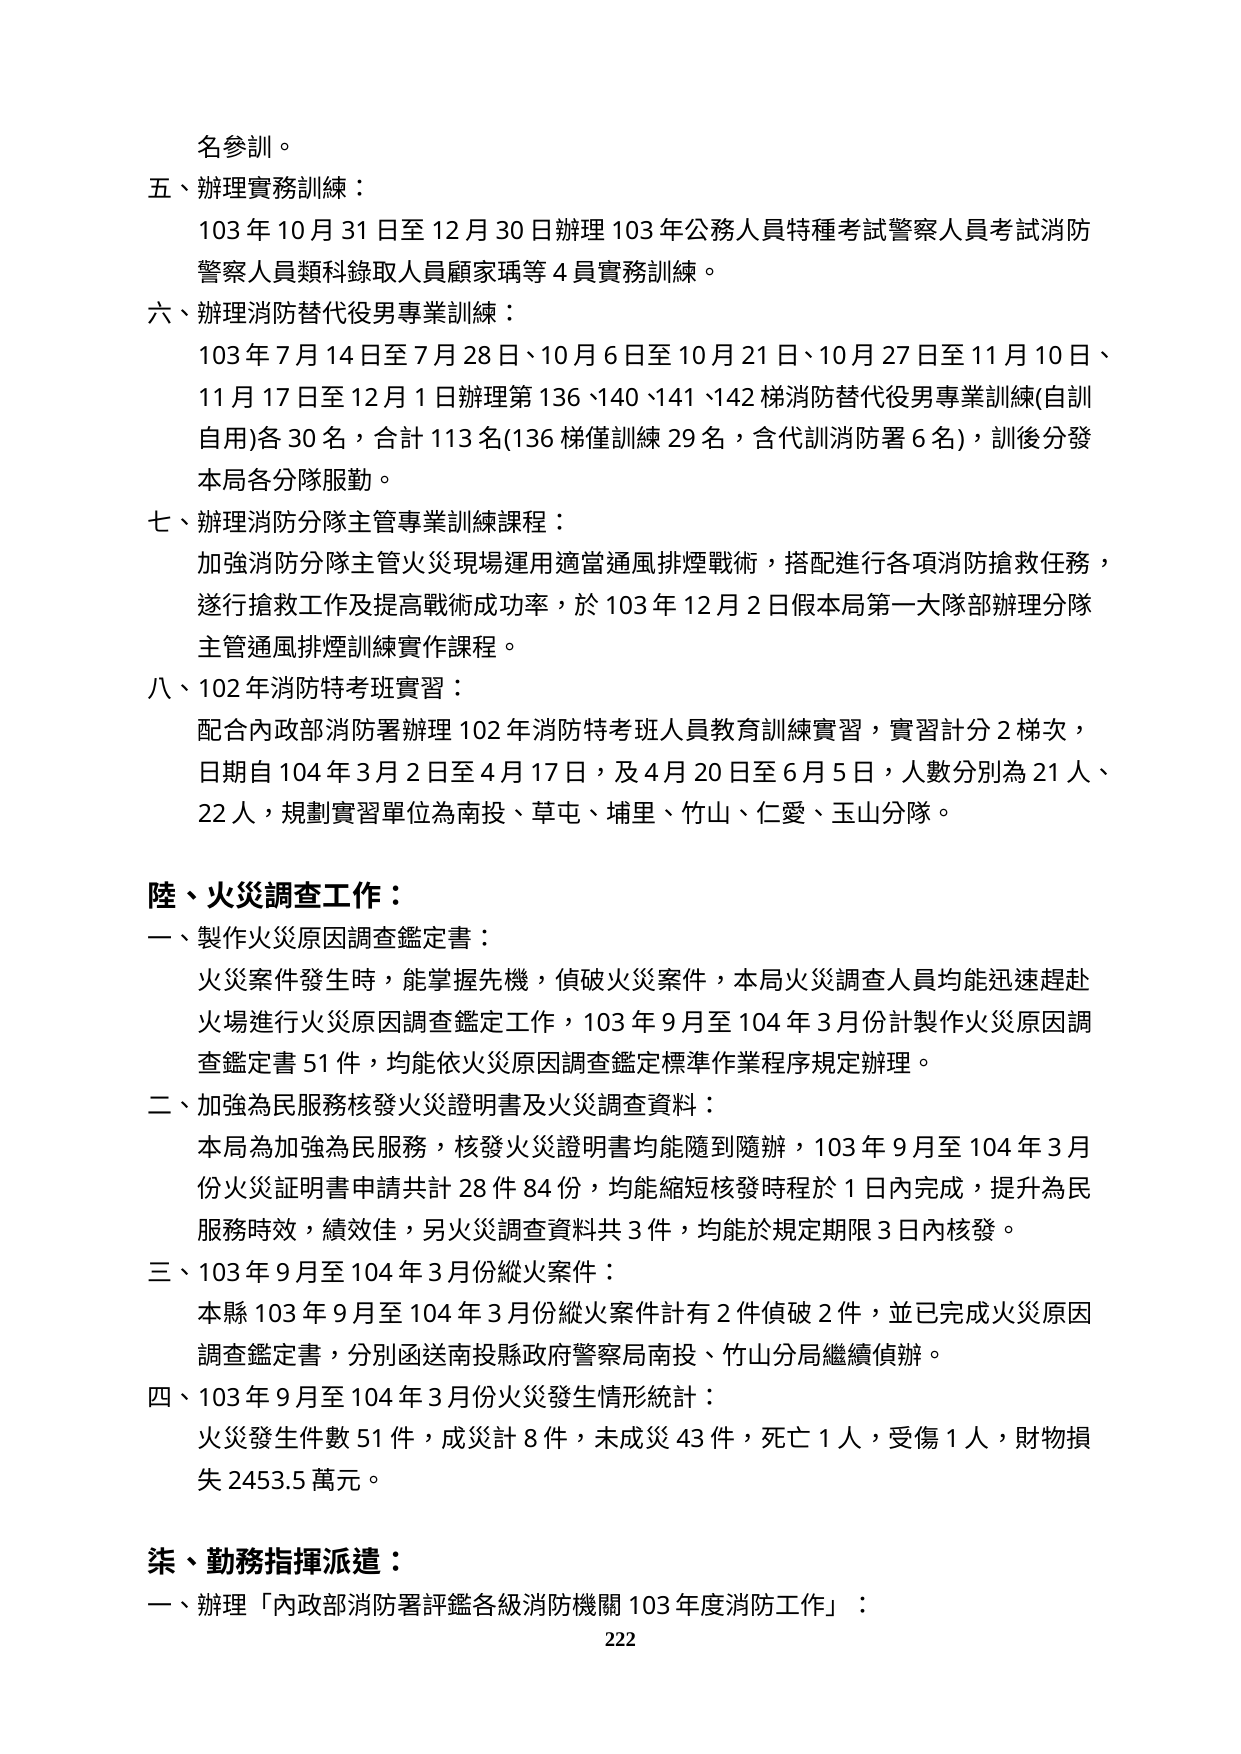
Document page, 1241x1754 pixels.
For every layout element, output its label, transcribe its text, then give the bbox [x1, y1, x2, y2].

text 加強消防分隊主管火災現場運用適當通風排煙戰術，搭配進行各項消防搶救任務，遂行搶救工作及提高戰術成功率，於103年12月2日假本局第一大隊部辦理分隊主管通風排煙訓練實作課程。 [198, 539, 1092, 664]
text 柒、勤務指揮派遣： [148, 1539, 1092, 1581]
text 103年10月31日至12月30日辦理103年公務人員特種考試警察人員考試消防警察人員類科錄取人員顧家瑀等4員實務訓練。 [198, 206, 1092, 289]
text 八、102年消防特考班實習： [148, 664, 1092, 706]
text 二、加強為民服務核發火災證明書及火災調查資料： [148, 1081, 1092, 1123]
text 103年7月14日至7月28日、10月6日至10月21日、10月27日至11月10日、11月17日至12月1日辦理第136、140、141、142梯消防替代役男專業訓練(自訓自用)各30名，合計113名(136梯僅訓練29名，含代訓消防署6名)，訓後分發本局各分隊服勤。 [198, 331, 1092, 498]
text 四、103年9月至104年3月份火災發生情形統計： [148, 1373, 1092, 1414]
text 火災發生件數51件，成災計8件，未成災43件，死亡1人，受傷1人，財物損失2453.5萬元。 [198, 1414, 1092, 1498]
text 火災案件發生時，能掌握先機，偵破火災案件，本局火災調查人員均能迅速趕赴火場進行火災原因調查鑑定工作，103年9月至104年3月份計製作火災原因調查鑑定書51件，均能依火災原因調查鑑定標準作業程序規定辦理。 [198, 956, 1092, 1081]
text 六、辦理消防替代役男專業訓練： [148, 289, 1092, 331]
text 五、辦理實務訓練： [148, 164, 1092, 206]
text 名參訓。 [198, 123, 1092, 164]
text 本縣103年9月至104年3月份縱火案件計有2件偵破2件，並已完成火災原因調查鑑定書，分別函送南投縣政府警察局南投、竹山分局繼續偵辦。 [198, 1289, 1092, 1373]
text 三、103年9月至104年3月份縱火案件： [148, 1248, 1092, 1289]
text 一、製作火災原因調查鑑定書： [148, 914, 1092, 956]
text 陸、火災調查工作： [148, 873, 1092, 914]
text 本局為加強為民服務，核發火災證明書均能隨到隨辦，103年9月至104年3月份火災証明書申請共計28件84份，均能縮短核發時程於1日內完成，提升為民服務時效，績效佳，另火災調查資料共3件，均能於規定期限3日內核發。 [198, 1123, 1092, 1248]
text 七、辦理消防分隊主管專業訓練課程： [148, 498, 1092, 539]
text 配合內政部消防署辦理102年消防特考班人員教育訓練實習，實習計分2梯次，日期自104年3月2日至4月17日，及4月20日至6月5日，人數分別為21人、22人，規劃實習單位為南投、草屯、埔里、竹山、仁愛、玉山分隊。 [198, 706, 1092, 831]
text 一、辦理「內政部消防署評鑑各級消防機關103年度消防工作」： [148, 1581, 1092, 1623]
